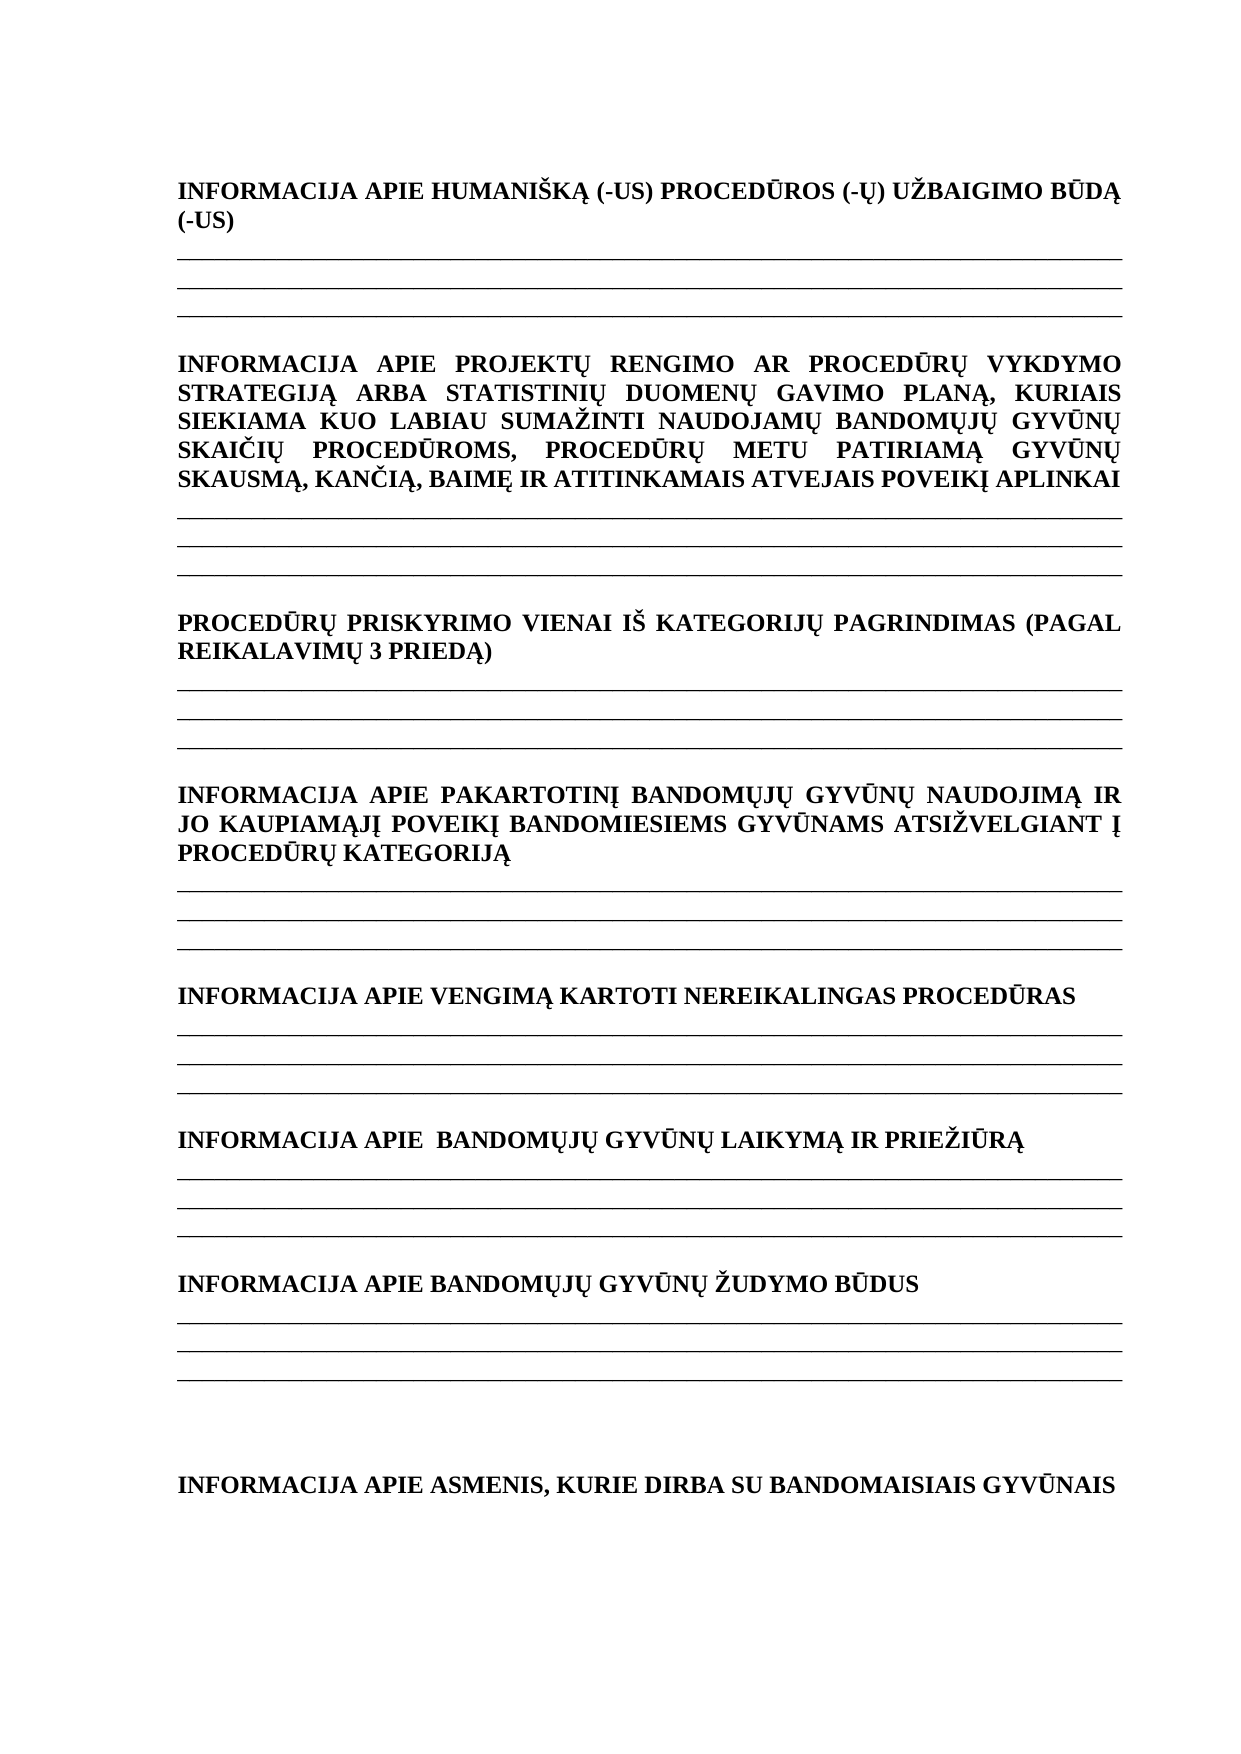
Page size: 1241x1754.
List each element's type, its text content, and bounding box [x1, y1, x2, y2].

text INFORMACIJA APIE projektų rengimo ar procedūrų VYKDYMO strategiją arBA statistinių duomenų gavimo planą, KURIAIS SIEKIAMA kuo labiau sumažinti naudojamų bandomųjų gyvūnų skaičių procedūroms, procedūrų metu patiriamą gyvūnų skausmą, kančią, baimę ir atitinkamais atvejais poveikį aplinkai [177, 349, 1122, 493]
text INFORMACIJA APIE vengimą kartoti nereikalingas procedūras [177, 981, 1122, 1010]
text Procedūrų PRISKYRIMO VIENAI IŠ kategorijŲ PAGRINDIMAS (Pagal Reikalavimų 3 Priedą) [177, 608, 1122, 665]
text INFORMACIJA APIE pakartotinį bandomųjų gyvūnų naudojimą ir jo kaupiamąjį poveikį bandomiesiems gyvūnams atsižvelgiant į procedūrų KATEGORIJĄ [177, 780, 1122, 866]
text INFORMACIJA APIE HUMANIŠKĄ (-us) procedūros (-ų) užbaigimo būdą (-us) [177, 176, 1122, 234]
text INFORMACIJA APIE bandomųjų gyvūnų laikymą ir priežiūrą [177, 1125, 1122, 1154]
text INFORMACIJA APIE bandomųjų gyvūnų žudymo būdus [177, 1269, 1122, 1298]
text INFORMACIJA APIE ASMENIS, KURIE DIRBA SU BANDOMAISIAIS GYVŪNAIS [177, 1470, 1122, 1499]
